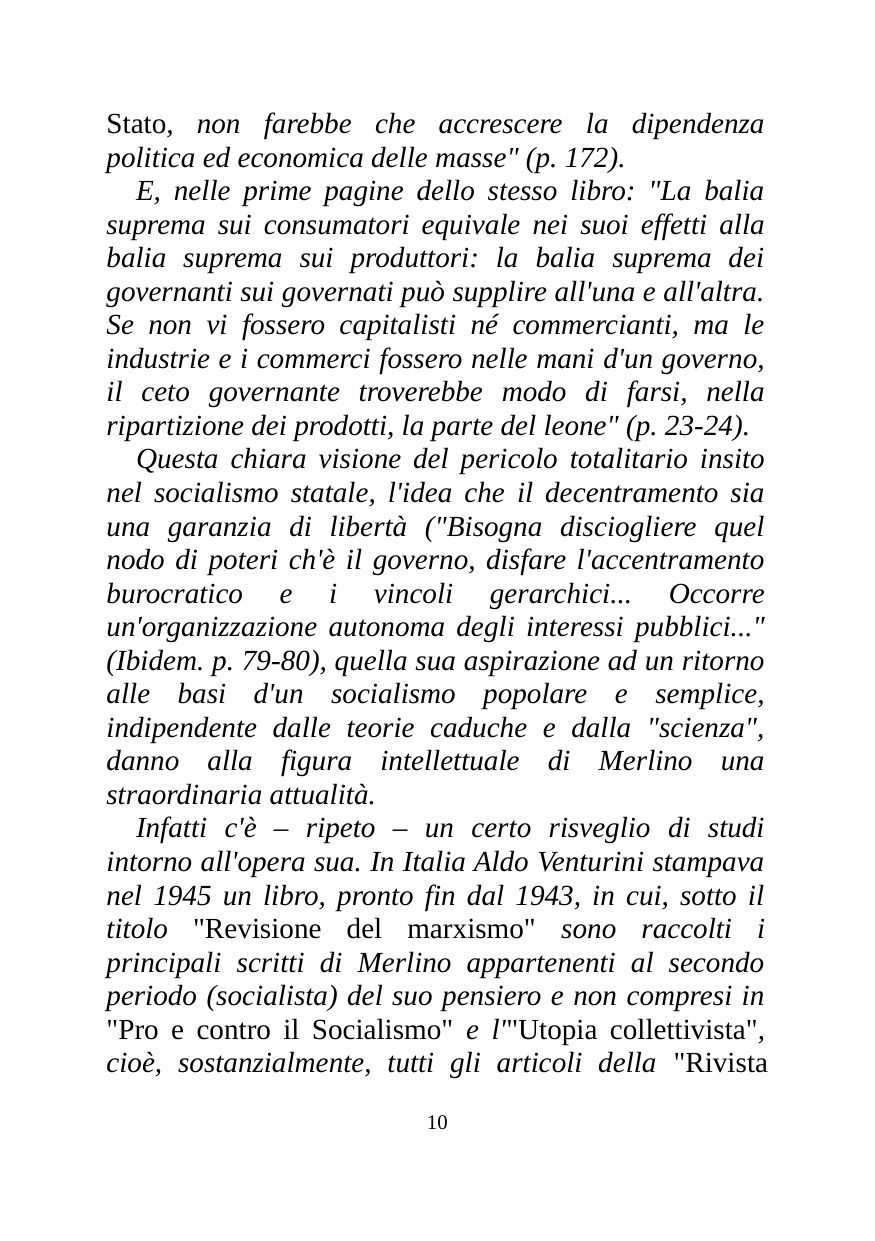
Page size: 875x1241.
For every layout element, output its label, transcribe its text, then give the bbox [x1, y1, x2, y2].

text E, nelle prime pagine dello stesso libro: "La balia suprema sui consumatori equivale nei suoi effetti alla balia suprema sui produttori: la balia suprema dei governanti sui governati può supplire all'una e all'altra. Se non vi fossero capitalisti né commercianti, ma le industrie e i commerci fossero nelle mani d'un governo, il ceto governante troverebbe modo di farsi, nella ripartizione dei prodotti, la parte del leone" (p. 23-24). [106, 173, 768, 442]
text Questa chiara visione del pericolo totalitario insito nel socialismo statale, l'idea che il decentramento sia una garanzia di libertà ("Bisogna disciogliere quel nodo di poteri ch'è il governo, disfare l'accentramento burocratico e i vincoli gerarchici... Occorre un'organizzazione autonoma degli interessi pubblici..." (Ibidem. p. 79-80), quella sua aspirazione ad un ritorno alle basi d'un socialismo popolare e semplice, indipendente dalle teorie caduche e dalla "scienza", danno alla figura intellettuale di Merlino una straordinaria attualità. [106, 442, 768, 811]
text Stato, non farebbe che accrescere la dipendenza politica ed economica delle masse" (p. 172). [106, 106, 768, 173]
text Infatti c'è – ripeto – un certo risveglio di studi intorno all'opera sua. In Italia Aldo Venturini stampava nel 1945 un libro, pronto fin dal 1943, in cui, sotto il titolo "Revisione del marxismo" sono raccolti i principali scritti di Merlino appartenenti al secondo periodo (socialista) del suo pensiero e non compresi in "Pro e contro il Socialismo" e l'"Utopia collettivista", cioè, sostanzialmente, tutti gli articoli della "Rivista [106, 811, 768, 1079]
